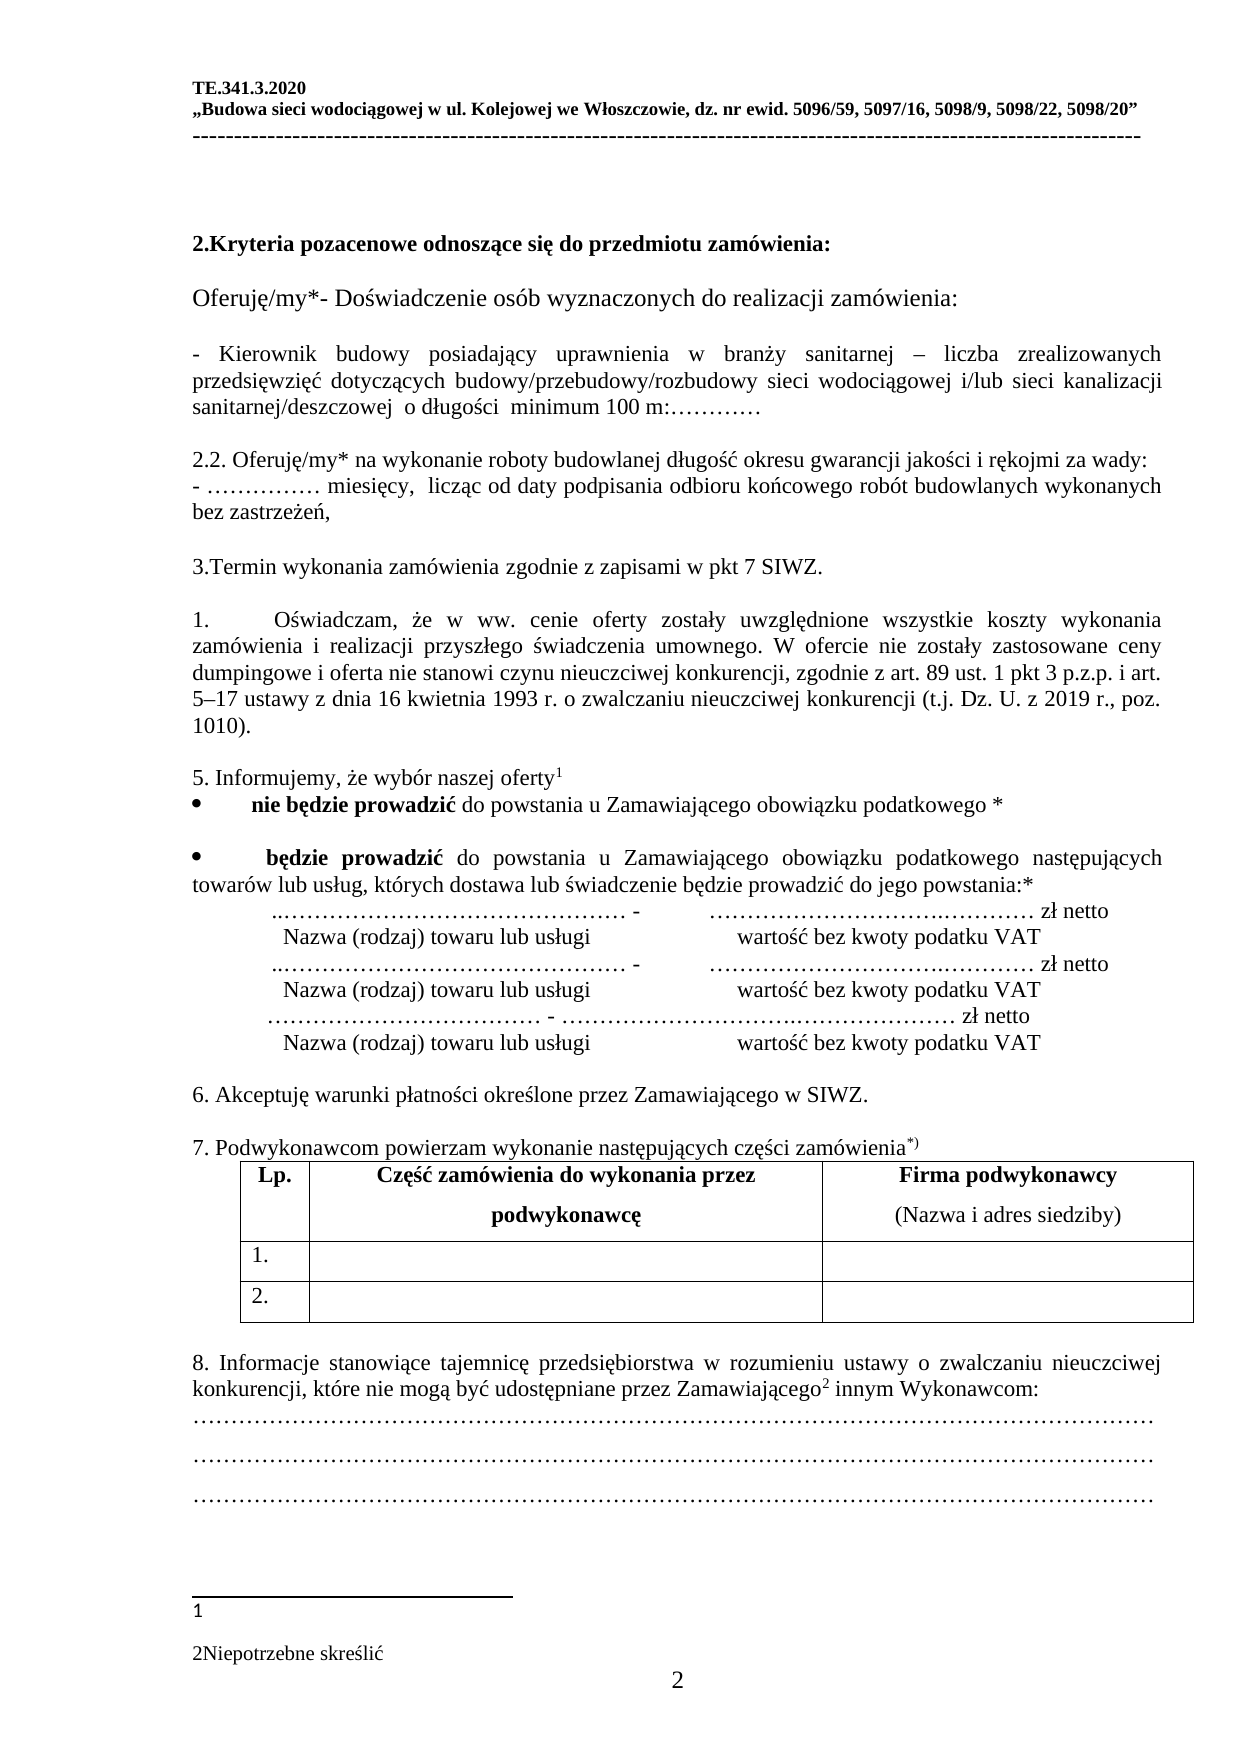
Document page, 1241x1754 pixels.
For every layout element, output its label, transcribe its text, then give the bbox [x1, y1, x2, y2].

text 7. Podwykonawcom powierzam wykonanie następujących części zamówienia*) [192, 1134, 1163, 1161]
table_cell 1. [241, 1242, 309, 1281]
text 2.2. Oferuję/my* na wykonanie roboty budowlanej długość okresu gwarancji jakości i rękojmi za wady: [192, 446, 1163, 472]
text 2.Kryteria pozacenowe odnoszące się do przedmiotu zamówienia: [192, 230, 1163, 256]
text Oferuję/my*- Doświadczenie osób wyznaczonych do realizacji zamówienia: [192, 283, 1163, 312]
table_cell [310, 1282, 822, 1322]
text ……………………………………………………………………………………………………………………………………………………………………………………………………………………………………………………………………………………………………………………………………………… [192, 1402, 1163, 1507]
table_header Firma podwykonawcy (Nazwa i adres siedziby) [823, 1162, 1193, 1241]
text - …………… miesięcy, licząc od daty podpisania odbioru końcowego robót budowlanych wykonanych bez zastrzeżeń, [192, 472, 1163, 525]
text 5. Informujemy, że wybór naszej oferty [192, 764, 1163, 791]
table_cell [823, 1282, 1193, 1322]
text Niepotrzebne skreślić [192, 1641, 1163, 1665]
list nie będzie prowadzić do powstania u Zamawiającego obowiązku podatkowego * [192, 791, 1163, 817]
text ..……………………………………… - ………………………….………… zł netto [192, 950, 1163, 976]
table_cell [310, 1242, 822, 1281]
text ..……………………………………… - ………………………….………… zł netto [192, 897, 1163, 923]
text 8. Informacje stanowiące tajemnicę przedsiębiorstwa w rozumieniu ustawy o zwalczaniu nieuczciwej konkurencji, które nie mogą być udostępniane przez Zamawiającego innym Wykonawcom: [192, 1349, 1163, 1402]
text Nazwa (rodzaj) towaru lub usługi wartość bez kwoty podatku VAT [192, 1029, 1163, 1055]
table_header Część zamówienia do wykonania przez podwykonawcę [310, 1162, 822, 1241]
text Nazwa (rodzaj) towaru lub usługi wartość bez kwoty podatku VAT [192, 923, 1163, 950]
text 3.Termin wykonania zamówienia zgodnie z zapisami w pkt 7 SIWZ. [192, 551, 1163, 580]
table_header Lp. [241, 1162, 309, 1241]
table_cell 2. [241, 1282, 309, 1322]
list Oświadczam, że w ww. cenie oferty zostały uwzględnione wszystkie koszty wykonania zamówienia i realizacji przyszłego świadczenia umownego. W ofercie nie zostały zastosowane ceny dumpingowe i oferta nie stanowi czynu nieuczciwej konkurencji, zgodnie z art. 89 ust. 1 pkt 3 p.z.p. i art. 5–17 ustawy z dnia 16 kwietnia 1993 r. o zwalczaniu nieuczciwej konkurencji (t.j. Dz. U. z 2019 r., poz. 1010). [192, 606, 1163, 738]
text Nazwa (rodzaj) towaru lub usługi wartość bez kwoty podatku VAT [192, 976, 1163, 1002]
text - Kierownik budowy posiadający uprawnienia w branży sanitarnej – liczba zrealizowanych przedsięwzięć dotyczących budowy/przebudowy/rozbudowy sieci wodociągowej i/lub sieci kanalizacji sanitarnej/deszczowej o długości minimum 100 m:………… [192, 340, 1163, 419]
text 6. Akceptuję warunki płatności określone przez Zamawiającego w SIWZ. [192, 1081, 1163, 1108]
list będzie prowadzić do powstania u Zamawiającego obowiązku podatkowego następujących towarów lub usług, których dostawa lub świadczenie będzie prowadzić do jego powstania:* [192, 844, 1163, 897]
table_cell [823, 1242, 1193, 1281]
text ……………………………… - ………………………….………………… zł netto [192, 1002, 1163, 1029]
